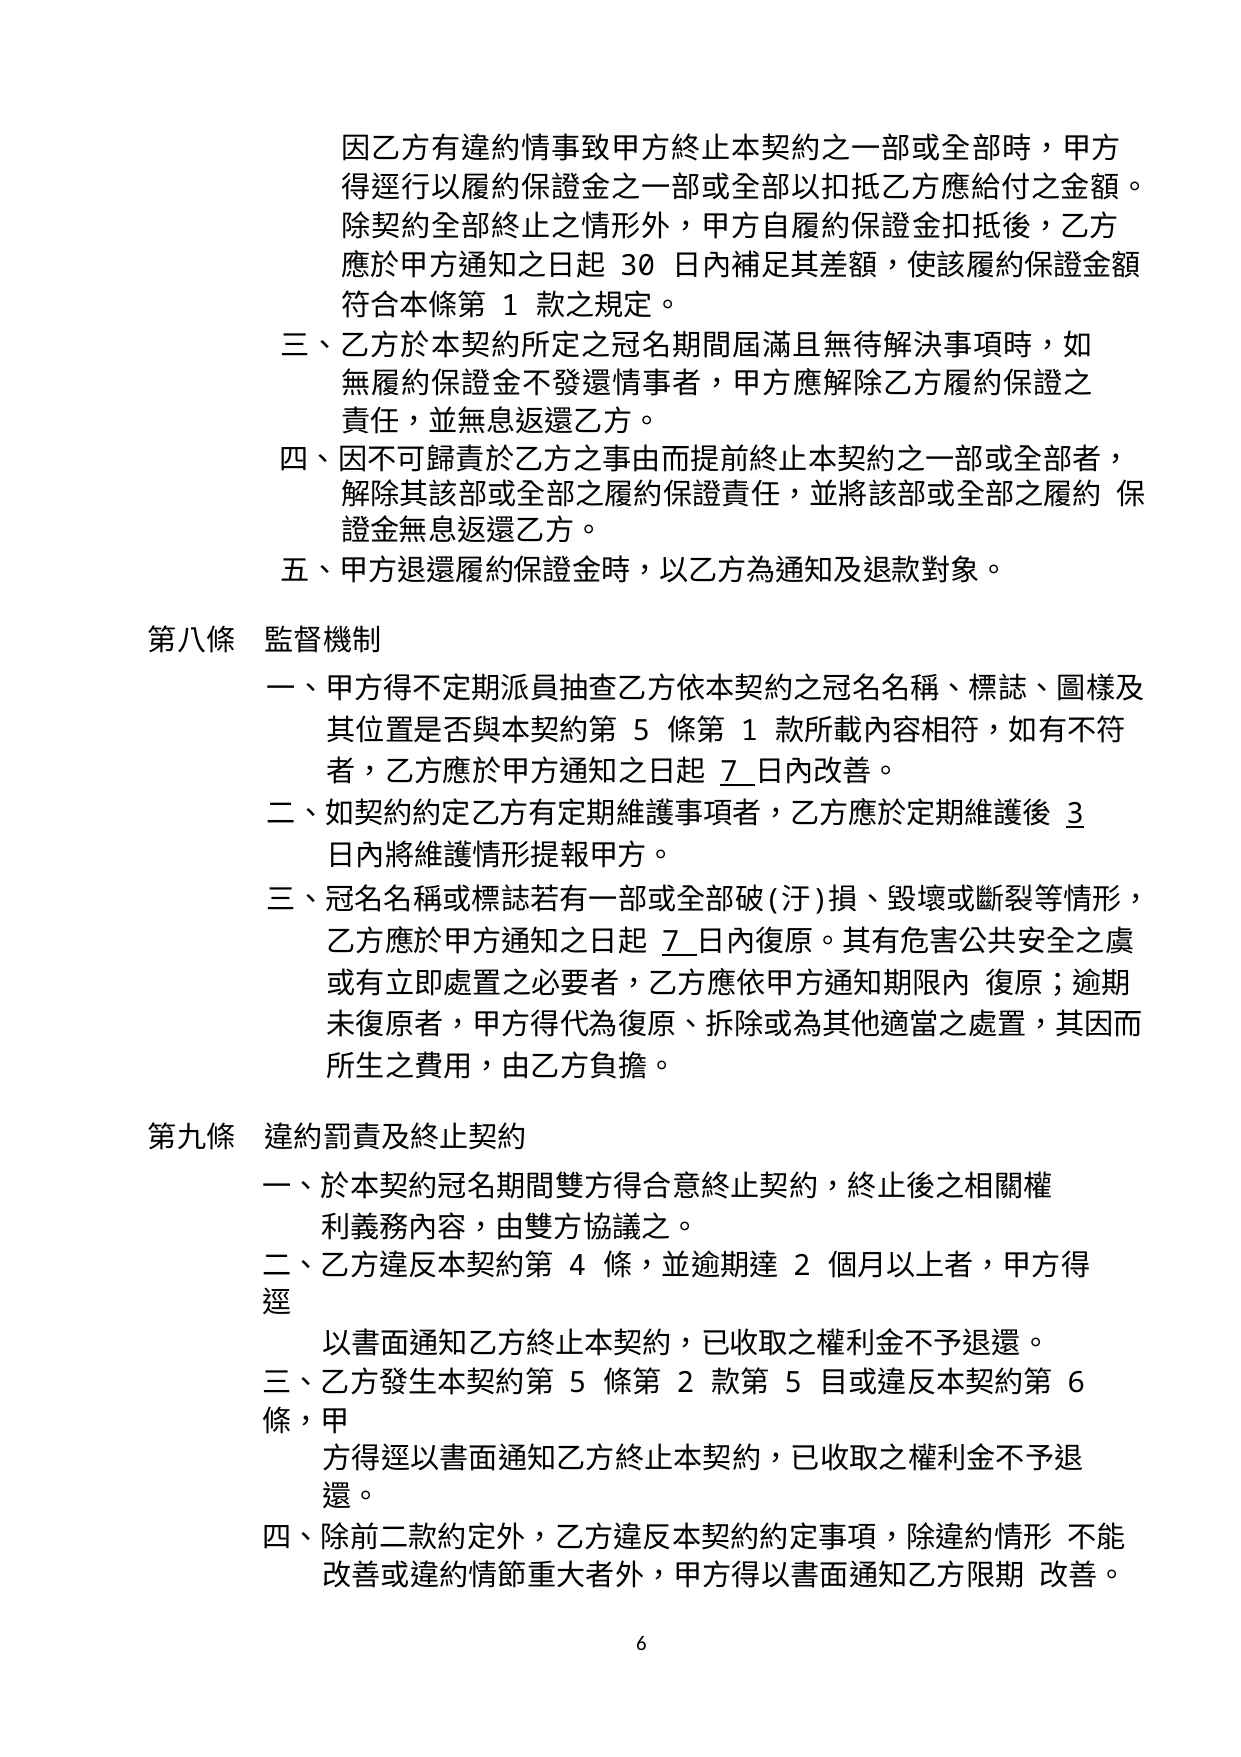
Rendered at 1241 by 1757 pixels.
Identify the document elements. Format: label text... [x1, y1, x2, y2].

text 三、乙方於本契約所定之冠名期間屆滿且無待解決事項時，如 無履約保證金不發還情事者，甲方應解除乙方履約保證之 責任，並無息返還乙方。 [280, 325, 1093, 440]
text 第九條 違約罰責及終止契約 [148, 1113, 1146, 1156]
text 第八條 監督機制 [148, 617, 1146, 659]
text 四、因不可歸責於乙方之事由而提前終止本契約之一部或全部者， 解除其該部或全部之履約保證責任，並將該部或全部之履約 保證金無息返還乙方。 [279, 441, 1146, 548]
text 還。 [322, 1476, 1146, 1515]
text 一、甲方得不定期派員抽查乙方依本契約之冠名名稱、標誌、圖樣及其位置是否與本契約第 5 條第 1 款所載內容相符，如有不符者，乙方應於甲方通知之日起 7 日內改善。 [267, 666, 1146, 790]
text 二、如契約約定乙方有定期維護事項者，乙方應於定期維護後 3 日內將維護情形提報甲方。 [267, 790, 1116, 874]
text 四、除前二款約定外，乙方違反本契約約定事項，除違約情形 不能改善或違約情節重大者外，甲方得以書面通知乙方限期 改善。逾期未改善或不能改善者，甲方得逕以書面通知乙方終止本契約，已收取之權利金不予退還。 [262, 1516, 1146, 1593]
text 三、冠名名稱或標誌若有一部或全部破(汙)損、毀壞或斷裂等情形，乙方應於甲方通知之日起 7 日內復原。其有危害公共安全之虞或有立即處置之必要者，乙方應依甲方通知期限內 復原；逾期未復原者，甲方得代為復原、拆除或為其他適當之處置，其因而所生之費用，由乙方負擔。 [267, 876, 1146, 1085]
text 因乙方有違約情事致甲方終止本契約之一部或全部時，甲方得逕行以履約保證金之一部或全部以扣抵乙方應給付之金額。除契約全部終止之情形外，甲方自履約保證金扣抵後，乙方應於甲方通知之日起 30 日內補足其差額，使該履約保證金額符合本條第 1 款之規定。 [341, 127, 1146, 323]
text 二、乙方違反本契約第 4 條，並逾期達 2 個月以上者，甲方得逕 [262, 1246, 1116, 1320]
text 一、於本契約冠名期間雙方得合意終止契約，終止後之相關權 利義務內容，由雙方協議之。 [262, 1163, 1055, 1246]
text 五、甲方退還履約保證金時，以乙方為通知及退款對象。 [281, 548, 1146, 588]
text 以書面通知乙方終止本契約，已收取之權利金不予退還。 三、乙方發生本契約第 5 條第 2 款第 5 目或違反本契約第 6 條，甲 [262, 1322, 1085, 1439]
text 方得逕以書面通知乙方終止本契約，已收取之權利金不予退 [322, 1439, 1146, 1476]
